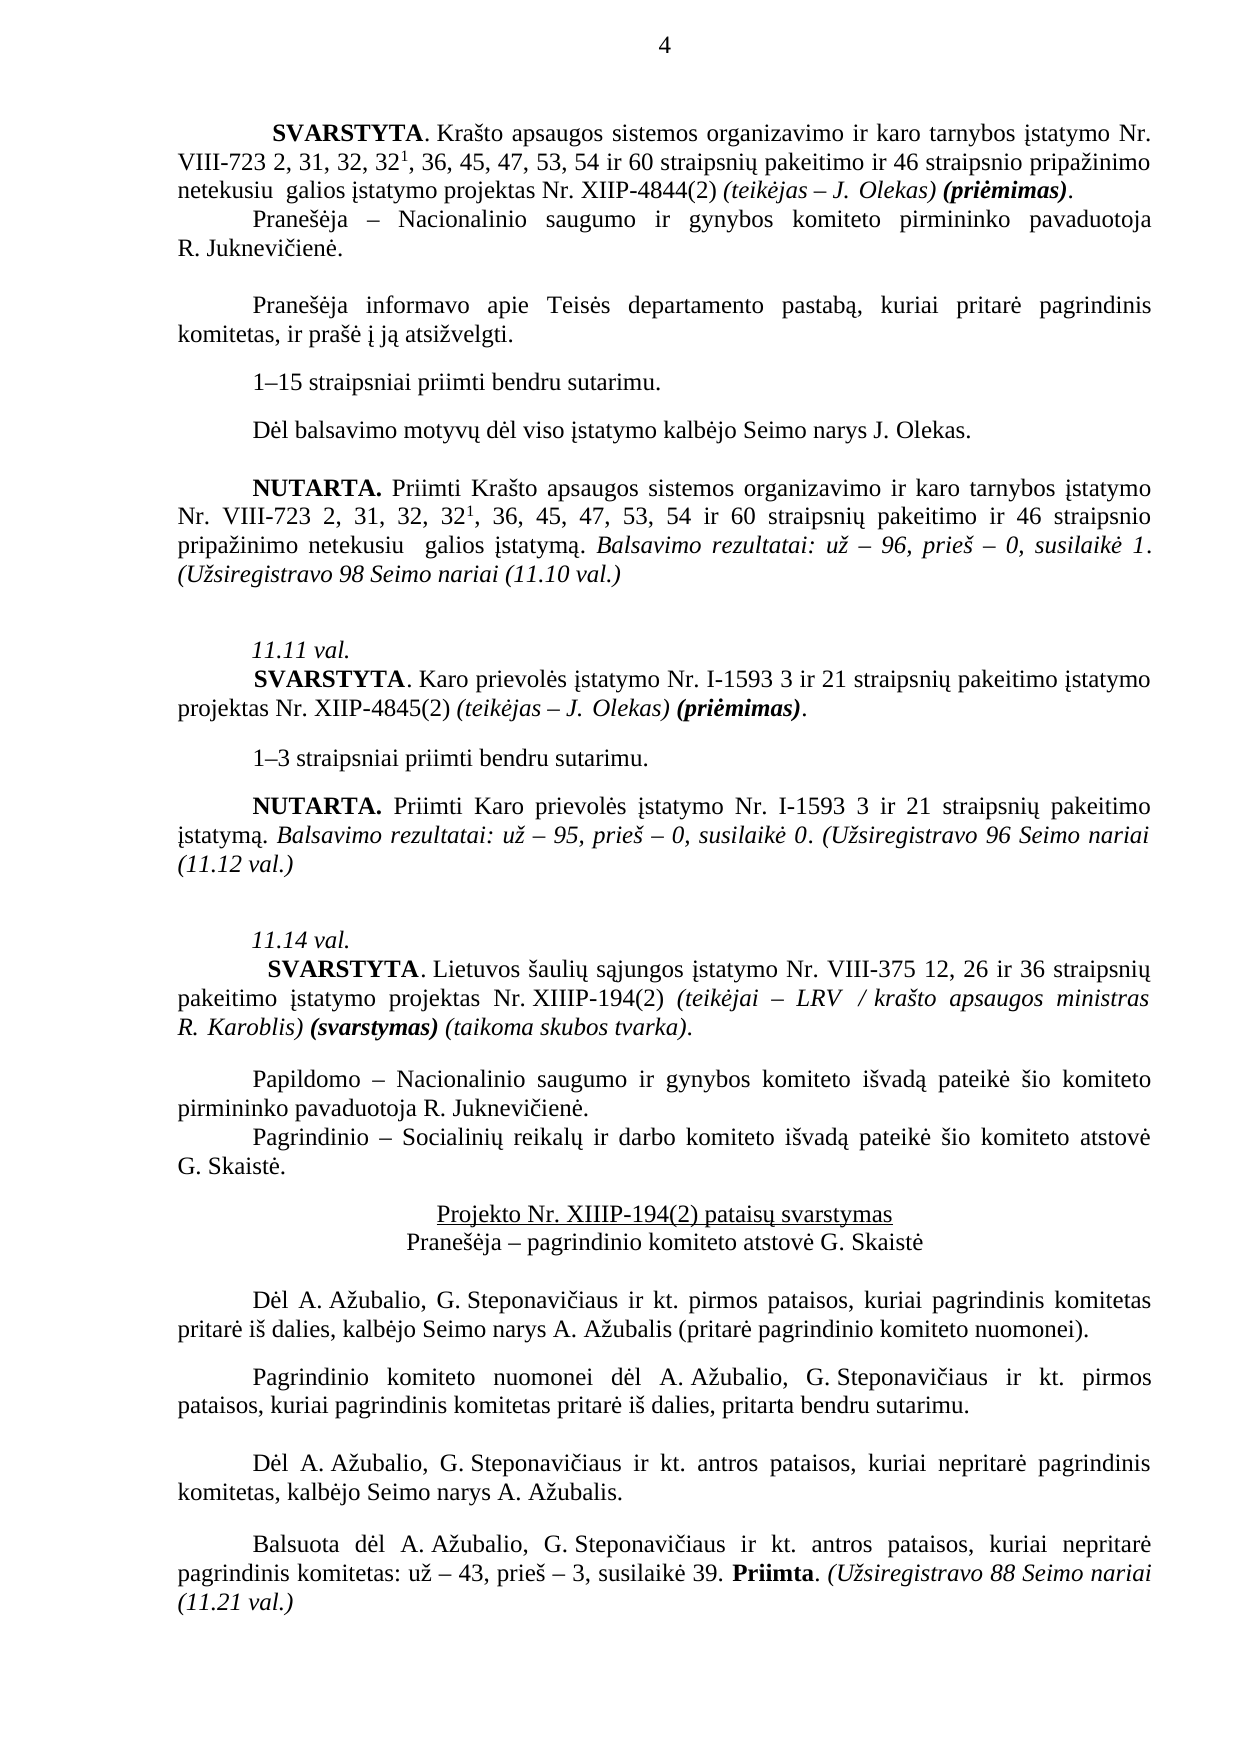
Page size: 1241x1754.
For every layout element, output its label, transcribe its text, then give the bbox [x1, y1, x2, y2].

text 1–3 straipsniai priimti bendru sutarimu. [177, 743, 1152, 772]
text Dėl A. Ažubalio, G. Steponavičiaus ir kt. antros pataisos, kuriai nepritarė pagrindinis komitetas, kalbėjo Seimo narys A. Ažubalis. [177, 1448, 1152, 1505]
text NUTARTA. Priimti Karo prievolės įstatymo Nr. I-1593 3 ir 21 straipsnių pakeitimo įstatymą. Balsavimo rezultatai: už – 95, prieš – 0, susilaikė 0. (Užsiregistravo 96 Seimo nariai (11.12 val.) [177, 791, 1152, 878]
text SVARSTYTA. Lietuvos šaulių sąjungos įstatymo Nr. VIII-375 12, 26 ir 36 straipsnių pakeitimo įstatymo projektas Nr. XIIIP-194(2) (teikėjai – LRV / krašto apsaugos ministras R. Karoblis) (svarstymas) (taikoma skubos tvarka). [177, 954, 1152, 1041]
text SVARSTYTA. Krašto apsaugos sistemos organizavimo ir karo tarnybos įstatymo Nr. VIII-723 2, 31, 32, 321, 36, 45, 47, 53, 54 ir 60 straipsnių pakeitimo ir 46 straipsnio pripažinimo netekusiu galios įstatymo projektas Nr. XIIP-4844(2) (teikėjas – J. Olekas) (priėmimas). [177, 118, 1152, 204]
text Papildomo – Nacionalinio saugumo ir gynybos komiteto išvadą pateikė šio komiteto pirmininko pavaduotoja R. Juknevičienė. [177, 1064, 1152, 1122]
text 1–15 straipsniai priimti bendru sutarimu. [177, 367, 1152, 396]
text Balsuota dėl A. Ažubalio, G. Steponavičiaus ir kt. antros pataisos, kuriai nepritarė pagrindinis komitetas: už – 43, prieš – 3, susilaikė 39. Priimta. (Užsiregistravo 88 Seimo nariai (11.21 val.) [177, 1529, 1152, 1616]
text Pranešėja informavo apie Teisės departamento pastabą, kuriai pritarė pagrindinis komitetas, ir prašė į ją atsižvelgti. [177, 291, 1152, 348]
text Pranešėja – pagrindinio komiteto atstovė G. Skaistė [177, 1227, 1152, 1256]
text Pranešėja – Nacionalinio saugumo ir gynybos komiteto pirmininko pavaduotoja R. Juknevičienė. [177, 204, 1152, 262]
text 11.14 val. [177, 926, 1152, 954]
text NUTARTA. Priimti Krašto apsaugos sistemos organizavimo ir karo tarnybos įstatymo Nr. VIII-723 2, 31, 32, 321, 36, 45, 47, 53, 54 ir 60 straipsnių pakeitimo ir 46 straipsnio pripažinimo netekusiu galios įstatymą. Balsavimo rezultatai: už – 96, prieš – 0, susilaikė 1. (Užsiregistravo 98 Seimo nariai (11.10 val.) [177, 473, 1152, 588]
text Pagrindinio – Socialinių reikalų ir darbo komiteto išvadą pateikė šio komiteto atstovė G. Skaistė. [177, 1122, 1152, 1179]
text Pagrindinio komiteto nuomonei dėl A. Ažubalio, G. Steponavičiaus ir kt. pirmos pataisos, kuriai pagrindinis komitetas pritarė iš dalies, pritarta bendru sutarimu. [177, 1362, 1152, 1419]
text Dėl balsavimo motyvų dėl viso įstatymo kalbėjo Seimo narys J. Olekas. [177, 415, 1152, 444]
text Dėl A. Ažubalio, G. Steponavičiaus ir kt. pirmos pataisos, kuriai pagrindinis komitetas pritarė iš dalies, kalbėjo Seimo narys A. Ažubalis (pritarė pagrindinio komiteto nuomonei). [177, 1285, 1152, 1342]
subtitle Projekto Nr. XIIIP-194(2) pataisų svarstymas [177, 1199, 1152, 1227]
text SVARSTYTA. Karo prievolės įstatymo Nr. I-1593 3 ir 21 straipsnių pakeitimo įstatymo projektas Nr. XIIP-4845(2) (teikėjas – J. Olekas) (priėmimas). [177, 664, 1152, 722]
text 11.11 val. [177, 636, 1152, 664]
